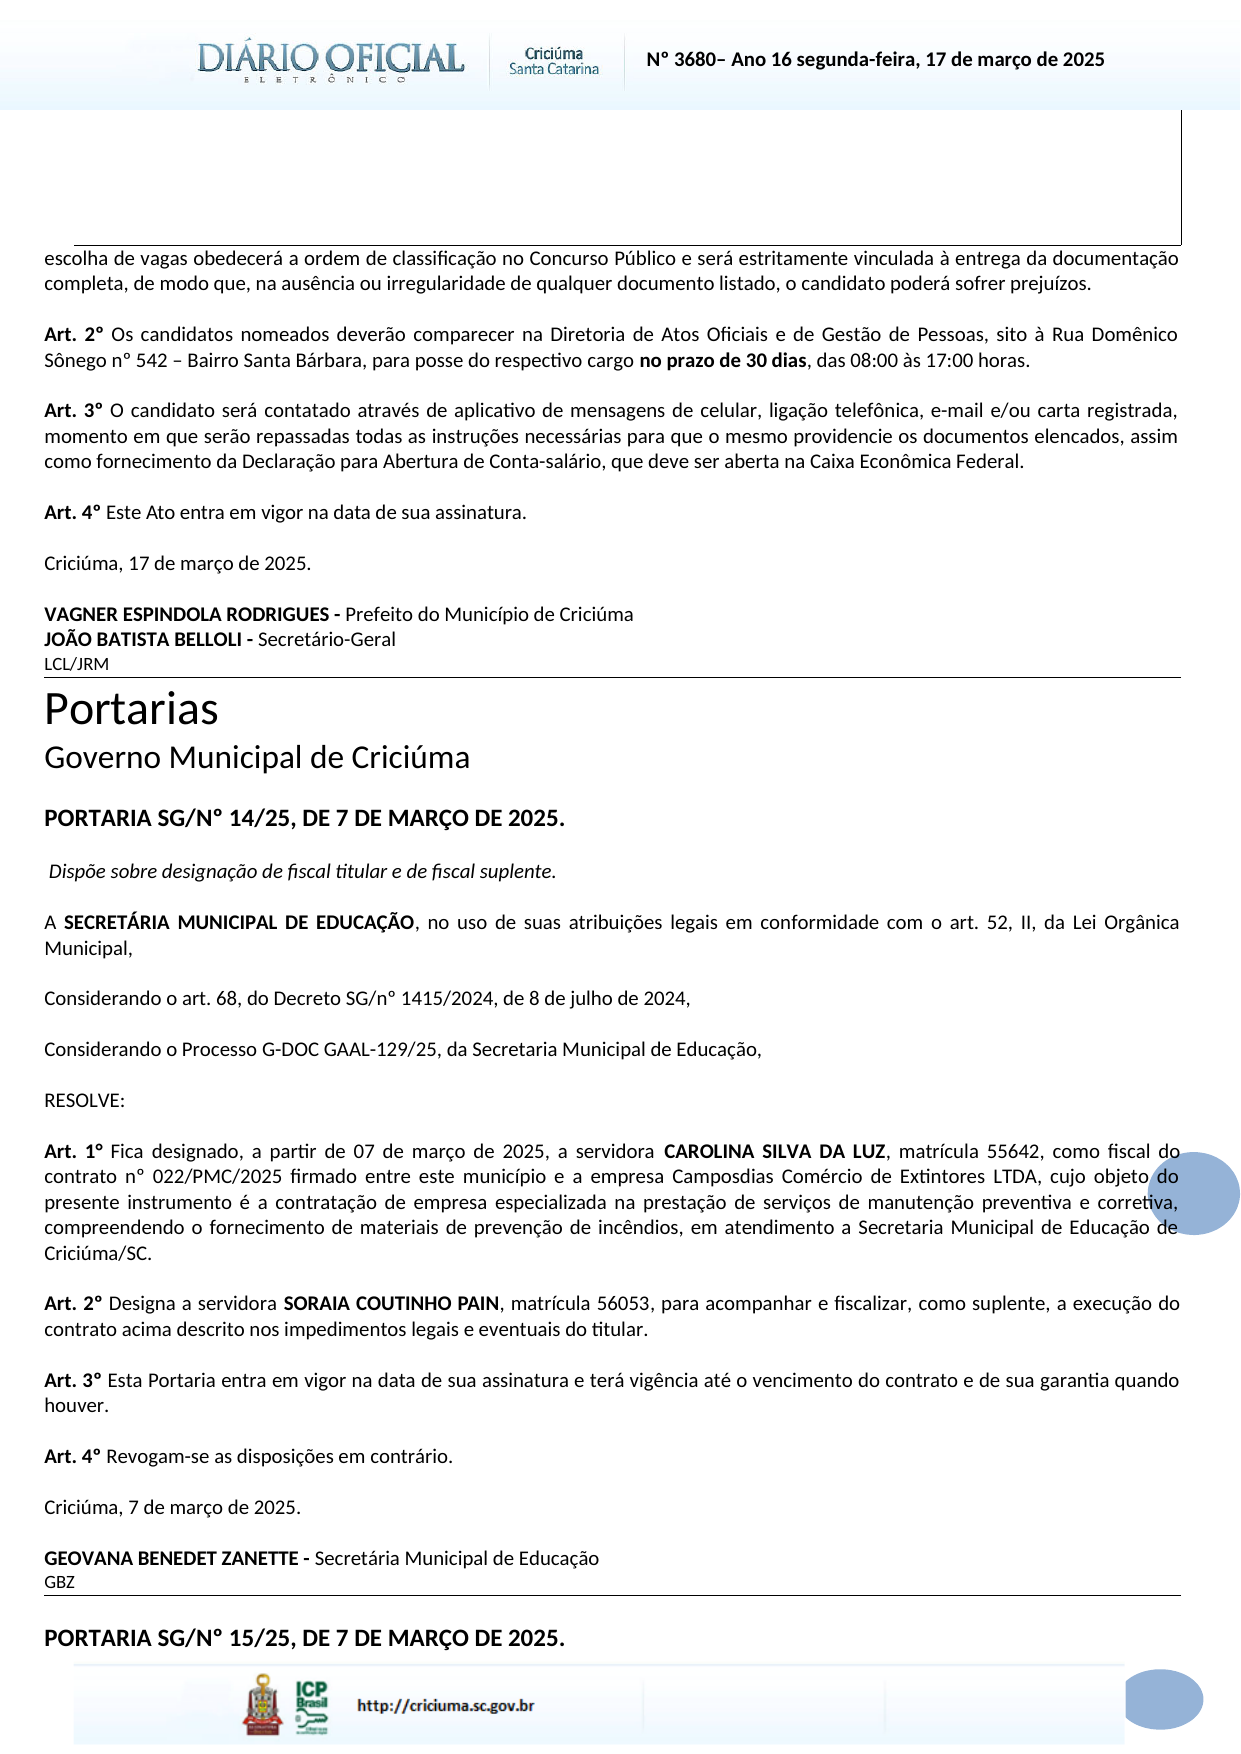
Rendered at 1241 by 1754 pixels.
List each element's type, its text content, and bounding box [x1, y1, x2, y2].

text RESOLVE: [44, 1087, 1181, 1113]
text JOÃO BATISTA BELLOLI - Secretário-Geral [44, 626, 1181, 652]
text GEOVANA BENEDET ZANETTE - Secretária Municipal de Educação [44, 1545, 1181, 1570]
text PORTARIA SG/Nº 15/25, DE 7 DE MARÇO DE 2025. [44, 1622, 1181, 1652]
text Art. 4º Este Ato entra em vigor na data de sua assinatura. [44, 499, 1181, 525]
text Art. 1° Fica designado, a partir de 07 de março de 2025, a servidora CAROLINA SILVA DA LUZ, matrícula 55642, como fiscal do contrato nº 022/PMC/2025 firmado entre este município e a empresa Camposdias Comércio de Extintores LTDA, cujo objeto do presente instrumento é a contratação de empresa especializada na prestação de serviços de manutenção preventiva e corretiva, compreendendo o fornecimento de materiais de prevenção de incêndios, em atendimento a Secretaria Municipal de Educação de Criciúma/SC. [44, 1138, 1181, 1265]
text GBZ [44, 1570, 1181, 1595]
text Considerando o Processo G-DOC GAAL-129/25, da Secretaria Municipal de Educação, [44, 1036, 1181, 1062]
text Art. 2º Designa a servidora SORAIA COUTINHO PAIN, matrícula 56053, para acompanhar e fiscalizar, como suplente, a execução do contrato acima descrito nos impedimentos legais e eventuais do titular. [44, 1291, 1181, 1341]
text A SECRETÁRIA MUNICIPAL DE EDUCAÇÃO, no uso de suas atribuições legais em conformidade com o art. 52, II, da Lei Orgânica Municipal, [44, 909, 1181, 960]
text Art. 3º Esta Portaria entra em vigor na data de sua assinatura e terá vigência até o vencimento do contrato e de sua garantia quando houver. [44, 1367, 1181, 1418]
text PORTARIA SG/Nº 14/25, DE 7 DE MARÇO DE 2025. [44, 803, 1181, 833]
text Portarias [44, 678, 1181, 736]
text Governo Municipal de Criciúma [44, 736, 1181, 777]
text Criciúma, 7 de março de 2025. [44, 1494, 1181, 1519]
text LCL/JRM [44, 652, 1181, 677]
text Dispõe sobre designação de fiscal titular e de fiscal suplente. [44, 858, 1181, 884]
text Considerando o art. 68, do Decreto SG/nº 1415/2024, de 8 de julho de 2024, [44, 986, 1181, 1011]
text Criciúma, 17 de março de 2025. [44, 550, 1181, 576]
text VAGNER ESPINDOLA RODRIGUES - Prefeito do Município de Criciúma [44, 601, 1181, 626]
text Art. 2º Os candidatos nomeados deverão comparecer na Diretoria de Atos Oficiais e de Gestão de Pessoas, sito à Rua Domênico Sônego nº 542 – Bairro Santa Bárbara, para posse do respectivo cargo no prazo de 30 dias, das 08:00 às 17:00 horas. [44, 321, 1181, 372]
text escolha de vagas obedecerá a ordem de classificação no Concurso Público e será estritamente vinculada à entrega da documentação completa, de modo que, na ausência ou irregularidade de qualquer documento listado, o candidato poderá sofrer prejuízos. [44, 245, 1181, 296]
text Art. 3º O candidato será contatado através de aplicativo de mensagens de celular, ligação telefônica, e-mail e/ou carta registrada, momento em que serão repassadas todas as instruções necessárias para que o mesmo providencie os documentos elencados, assim como fornecimento da Declaração para Abertura de Conta-salário, que deve ser aberta na Caixa Econômica Federal. [44, 398, 1181, 474]
text Art. 4º Revogam-se as disposições em contrário. [44, 1443, 1181, 1468]
